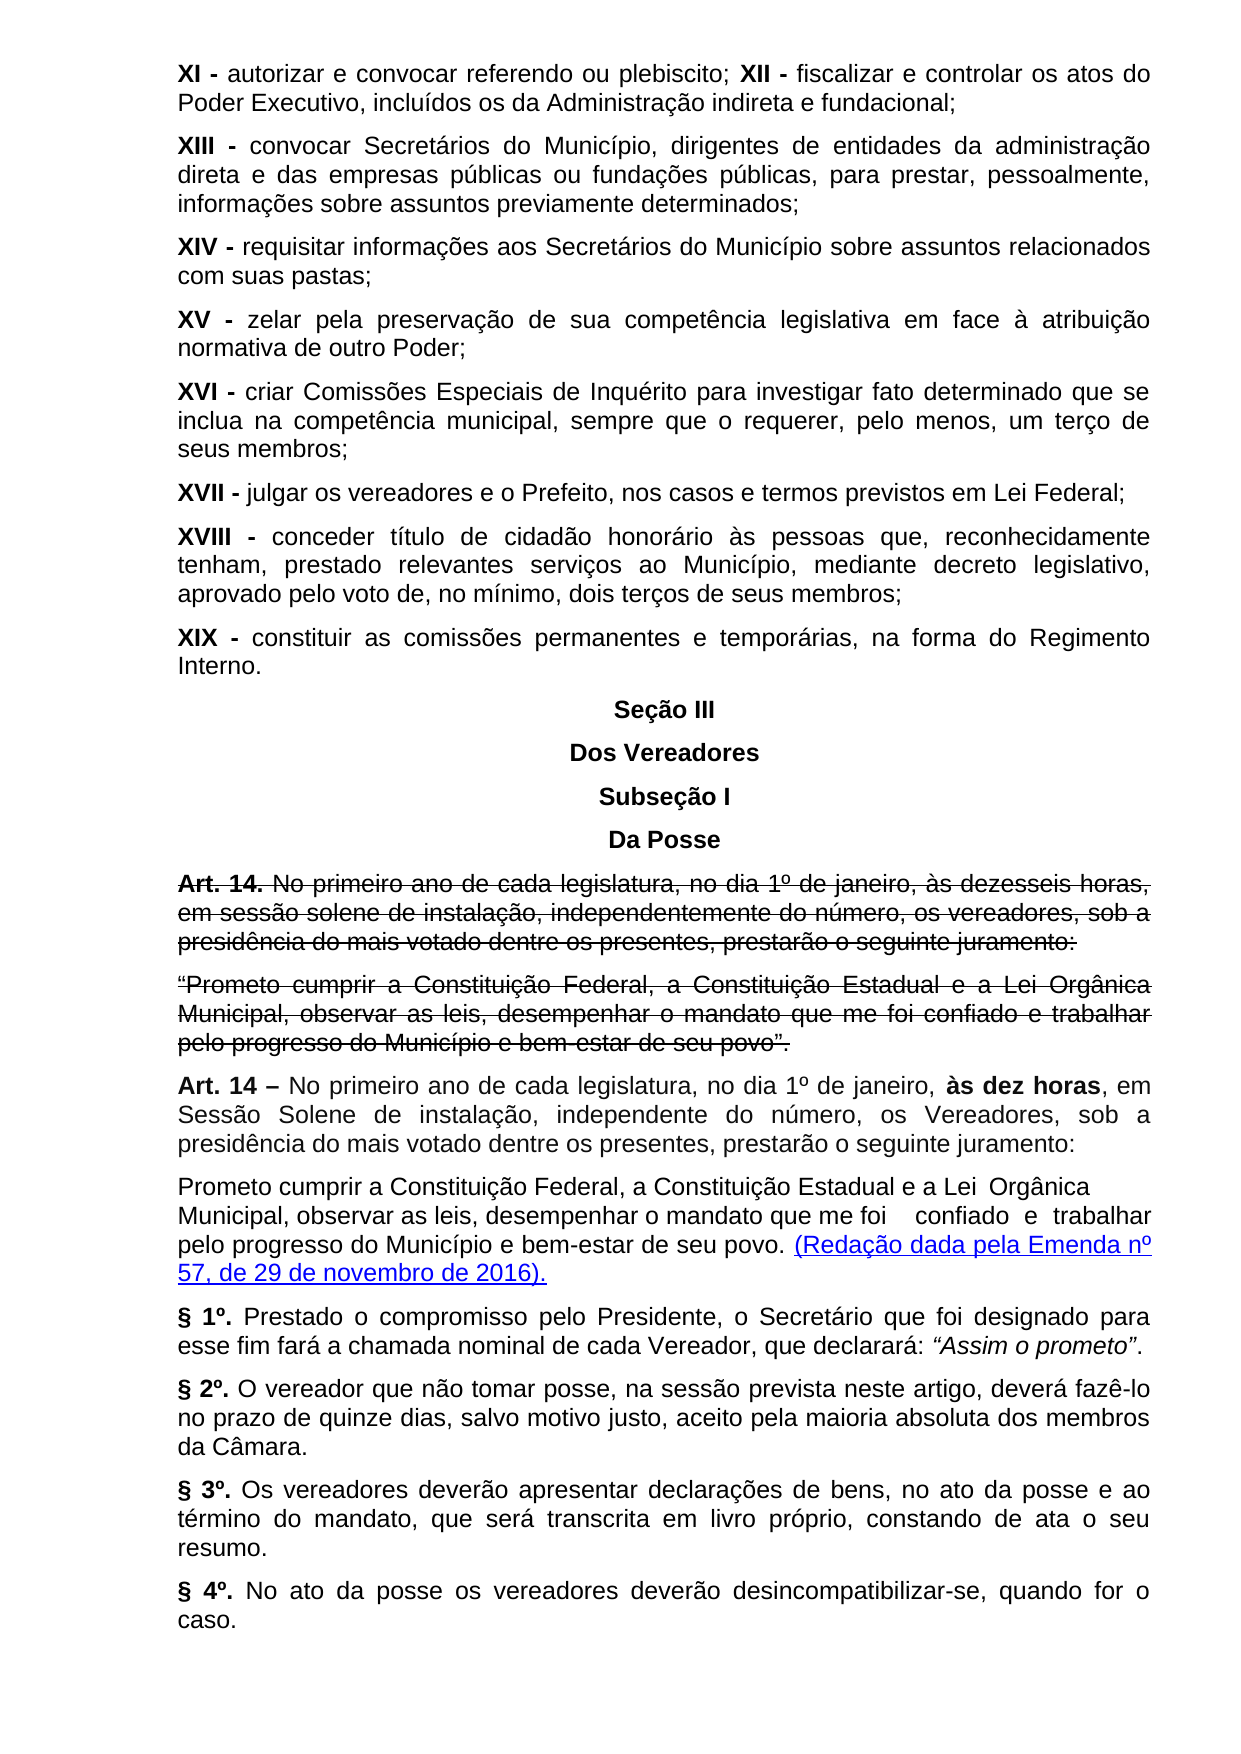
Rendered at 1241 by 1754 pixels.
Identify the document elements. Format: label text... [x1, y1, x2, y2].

text § 4º. No ato da posse os vereadores deverão desincompatibilizar-se, quando for o caso. [177, 1576, 1152, 1634]
text § 2º. O vereador que não tomar posse, na sessão prevista neste artigo, deverá fazê-lo no prazo de quinze dias, salvo motivo justo, aceito pela maioria absoluta dos membros da Câmara. [177, 1374, 1152, 1461]
text XVI - criar Comissões Especiais de Inquérito para investigar fato determinado que se inclua na competência municipal, sempre que o requerer, pelo menos, um terço de seus membros; [177, 377, 1152, 463]
text XVII - julgar os vereadores e o Prefeito, nos casos e termos previstos em Lei Federal; [177, 478, 1152, 507]
text § 1º. Prestado o compromisso pelo Presidente, o Secretário que foi designado para esse fim fará a chamada nominal de cada Vereador, que declarará: “Assim o prometo”. [177, 1302, 1152, 1359]
text “Prometo cumprir a Constituição Federal, a Constituição Estadual e a Lei Orgânica Municipal, observar as leis, desempenhar o mandato que me foi confiado e trabalhar pelo progresso do Município e bem-estar de seu povo”. [177, 987, 1152, 1015]
text XIV - requisitar informações aos Secretários do Município sobre assuntos relacionados com suas pastas; [177, 232, 1152, 290]
text “Prometo cumprir a Constituição Federal, a Constituição Estadual e a Lei Orgânica Municipal, observar as leis, desempenhar o mandato que me foi confiado e trabalhar pelo progresso do Município e bem-estar de seu povo”. [177, 970, 1152, 986]
text XI - autorizar e convocar referendo ou plebiscito; XII - fiscalizar e controlar os atos do Poder Executivo, incluídos os da Administração indireta e fundacional; [177, 59, 1152, 117]
text Dos Vereadores [177, 738, 1152, 767]
text XVIII - conceder título de cidadão honorário às pessoas que, reconhecidamente tenham, prestado relevantes serviços ao Município, mediante decreto legislativo, aprovado pelo voto de, no mínimo, dois terços de seus membros; [177, 522, 1152, 608]
text Art. 14. No primeiro ano de cada legislatura, no dia 1º de janeiro, às dezesseis horas, em sessão solene de instalação, independentemente do número, os vereadores, sob a presidência do mais votado dentre os presentes, prestarão o seguinte juramento: [177, 869, 1152, 955]
text Art. 14 – No primeiro ano de cada legislatura, no dia 1º de janeiro, às dez horas, em Sessão Solene de instalação, independente do número, os Vereadores, sob a presidência do mais votado dentre os presentes, prestarão o seguinte juramento: [177, 1071, 1152, 1157]
text Seção III [177, 695, 1152, 724]
text Da Posse [177, 826, 1152, 854]
text Prometo cumprir a Constituição Federal, a Constituição Estadual e a Lei Orgânica Municipal, observar as leis, desempenhar o mandato que me foi confiado e trabalhar pelo progresso do Município e bem-estar de seu povo. (Redação dada pela Emenda nº 57, de 29 de novembro de 2016). [177, 1172, 1152, 1287]
text XIII - convocar Secretários do Município, dirigentes de entidades da administração direta e das empresas públicas ou fundações públicas, para prestar, pessoalmente, informações sobre assuntos previamente determinados; [177, 131, 1152, 218]
text “Prometo cumprir a Constituição Federal, a Constituição Estadual e a Lei Orgânica Municipal, observar as leis, desempenhar o mandato que me foi confiado e trabalhar pelo progresso do Município e bem-estar de seu povo”. [177, 1016, 1152, 1056]
text XV - zelar pela preservação de sua competência legislativa em face à atribuição normativa de outro Poder; [177, 305, 1152, 362]
text Subseção I [177, 782, 1152, 811]
text § 3º. Os vereadores deverão apresentar declarações de bens, no ato da posse e ao término do mandato, que será transcrita em livro próprio, constando de ata o seu resumo. [177, 1475, 1152, 1562]
text XIX - constituir as comissões permanentes e temporárias, na forma do Regimento Interno. [177, 623, 1152, 680]
